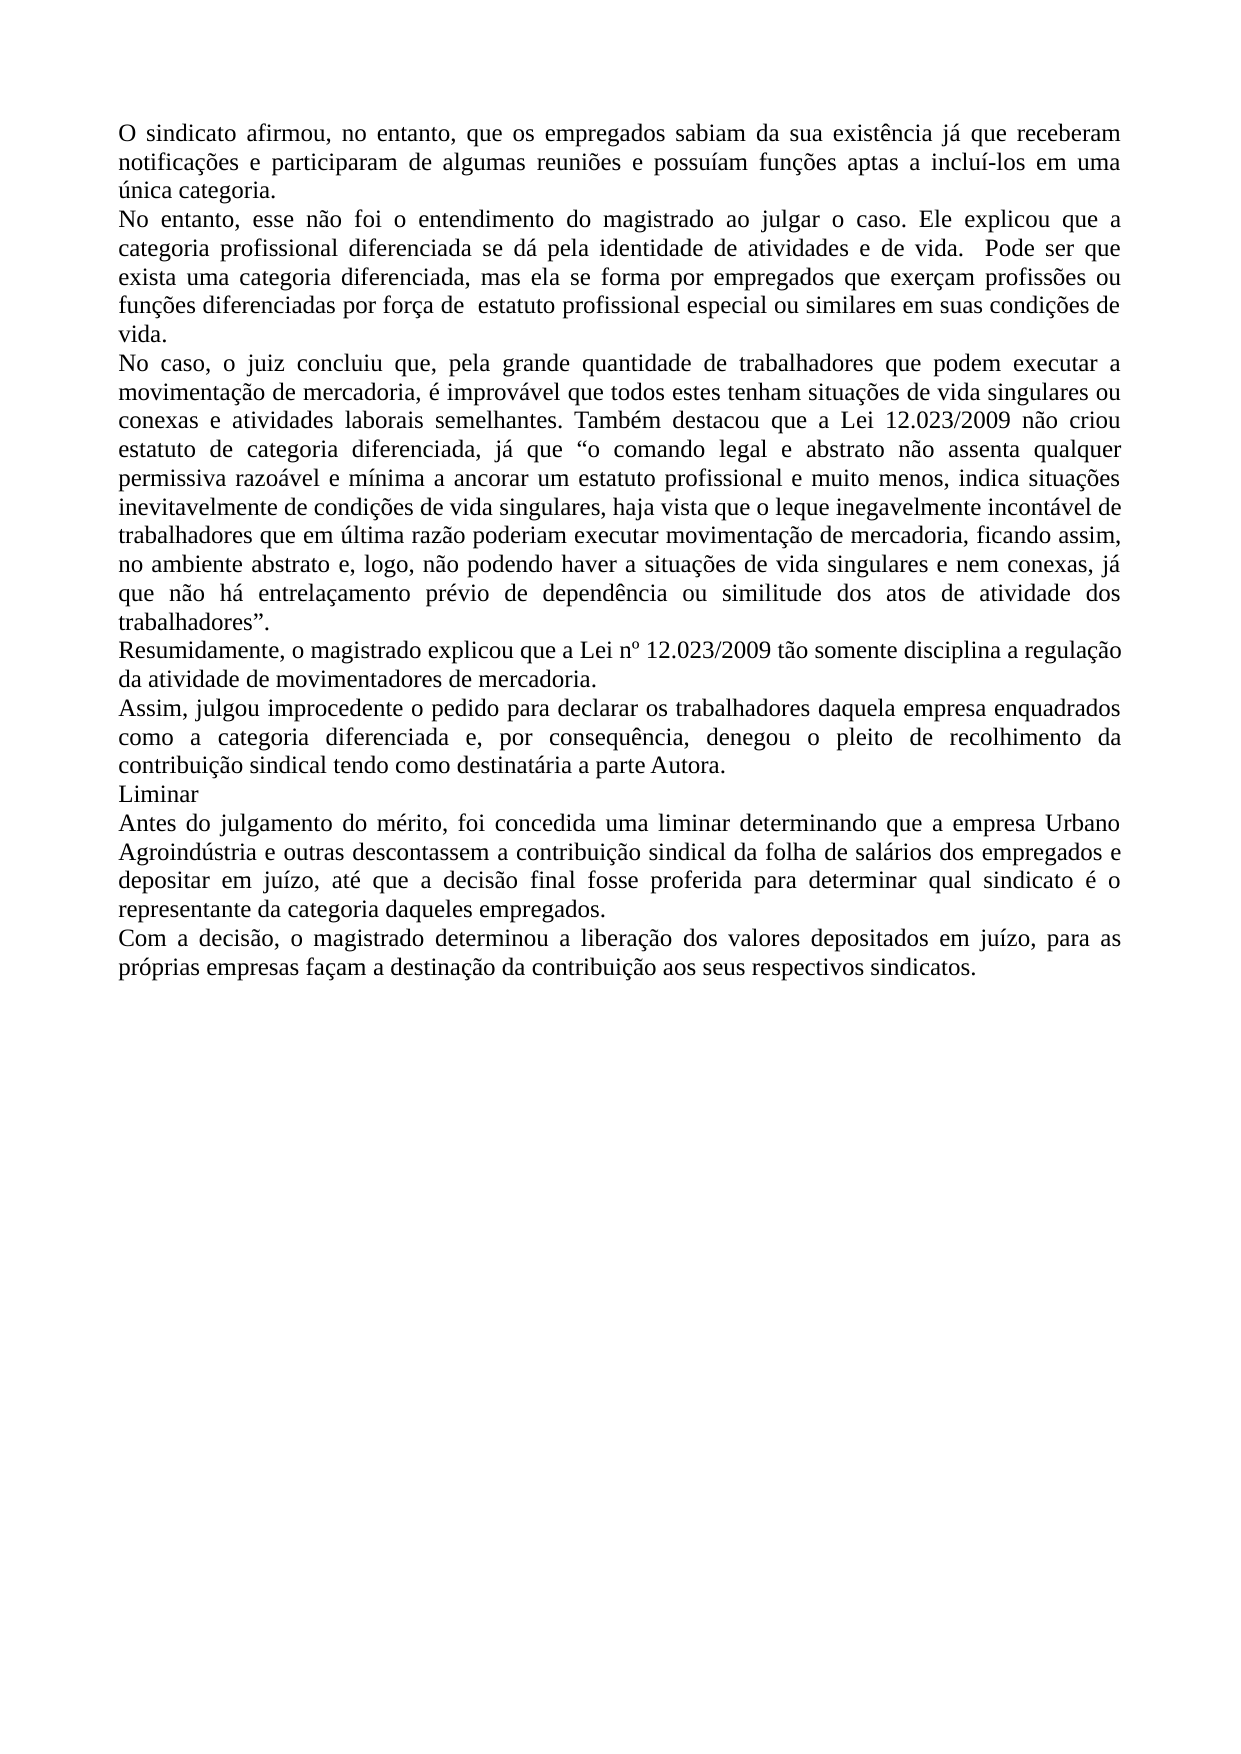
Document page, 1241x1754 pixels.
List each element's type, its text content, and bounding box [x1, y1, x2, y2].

text Resumidamente, o magistrado explicou que a Lei nº 12.023/2009 tão somente disciplina a regulação da atividade de movimentadores de mercadoria. [118, 636, 1122, 693]
text Assim, julgou improcedente o pedido para declarar os trabalhadores daquela empresa enquadrados como a categoria diferenciada e, por consequência, denegou o pleito de recolhimento da contribuição sindical tendo como destinatária a parte Autora. [118, 693, 1122, 779]
text Antes do julgamento do mérito, foi concedida uma liminar determinando que a empresa Urbano Agroindústria e outras descontassem a contribuição sindical da folha de salários dos empregados e depositar em juízo, até que a decisão final fosse proferida para determinar qual sindicato é o representante da categoria daqueles empregados. [118, 808, 1122, 923]
text O sindicato afirmou, no entanto, que os empregados sabiam da sua existência já que receberam notificações e participaram de algumas reuniões e possuíam funções aptas a incluí-los em uma única categoria. [118, 118, 1122, 204]
text Liminar [118, 779, 1122, 808]
text Com a decisão, o magistrado determinou a liberação dos valores depositados em juízo, para as próprias empresas façam a destinação da contribuição aos seus respectivos sindicatos. [118, 923, 1122, 981]
text No entanto, esse não foi o entendimento do magistrado ao julgar o caso. Ele explicou que a categoria profissional diferenciada se dá pela identidade de atividades e de vida. Pode ser que exista uma categoria diferenciada, mas ela se forma por empregados que exerçam profissões ou funções diferenciadas por força de estatuto profissional especial ou similares em suas condições de vida. [118, 204, 1122, 348]
text No caso, o juiz concluiu que, pela grande quantidade de trabalhadores que podem executar a movimentação de mercadoria, é improvável que todos estes tenham situações de vida singulares ou conexas e atividades laborais semelhantes. Também destacou que a Lei 12.023/2009 não criou estatuto de categoria diferenciada, já que “o comando legal e abstrato não assenta qualquer permissiva razoável e mínima a ancorar um estatuto profissional e muito menos, indica situações inevitavelmente de condições de vida singulares, haja vista que o leque inegavelmente incontável de trabalhadores que em última razão poderiam executar movimentação de mercadoria, ficando assim, no ambiente abstrato e, logo, não podendo haver a situações de vida singulares e nem conexas, já que não há entrelaçamento prévio de dependência ou similitude dos atos de atividade dos trabalhadores”. [118, 348, 1122, 636]
